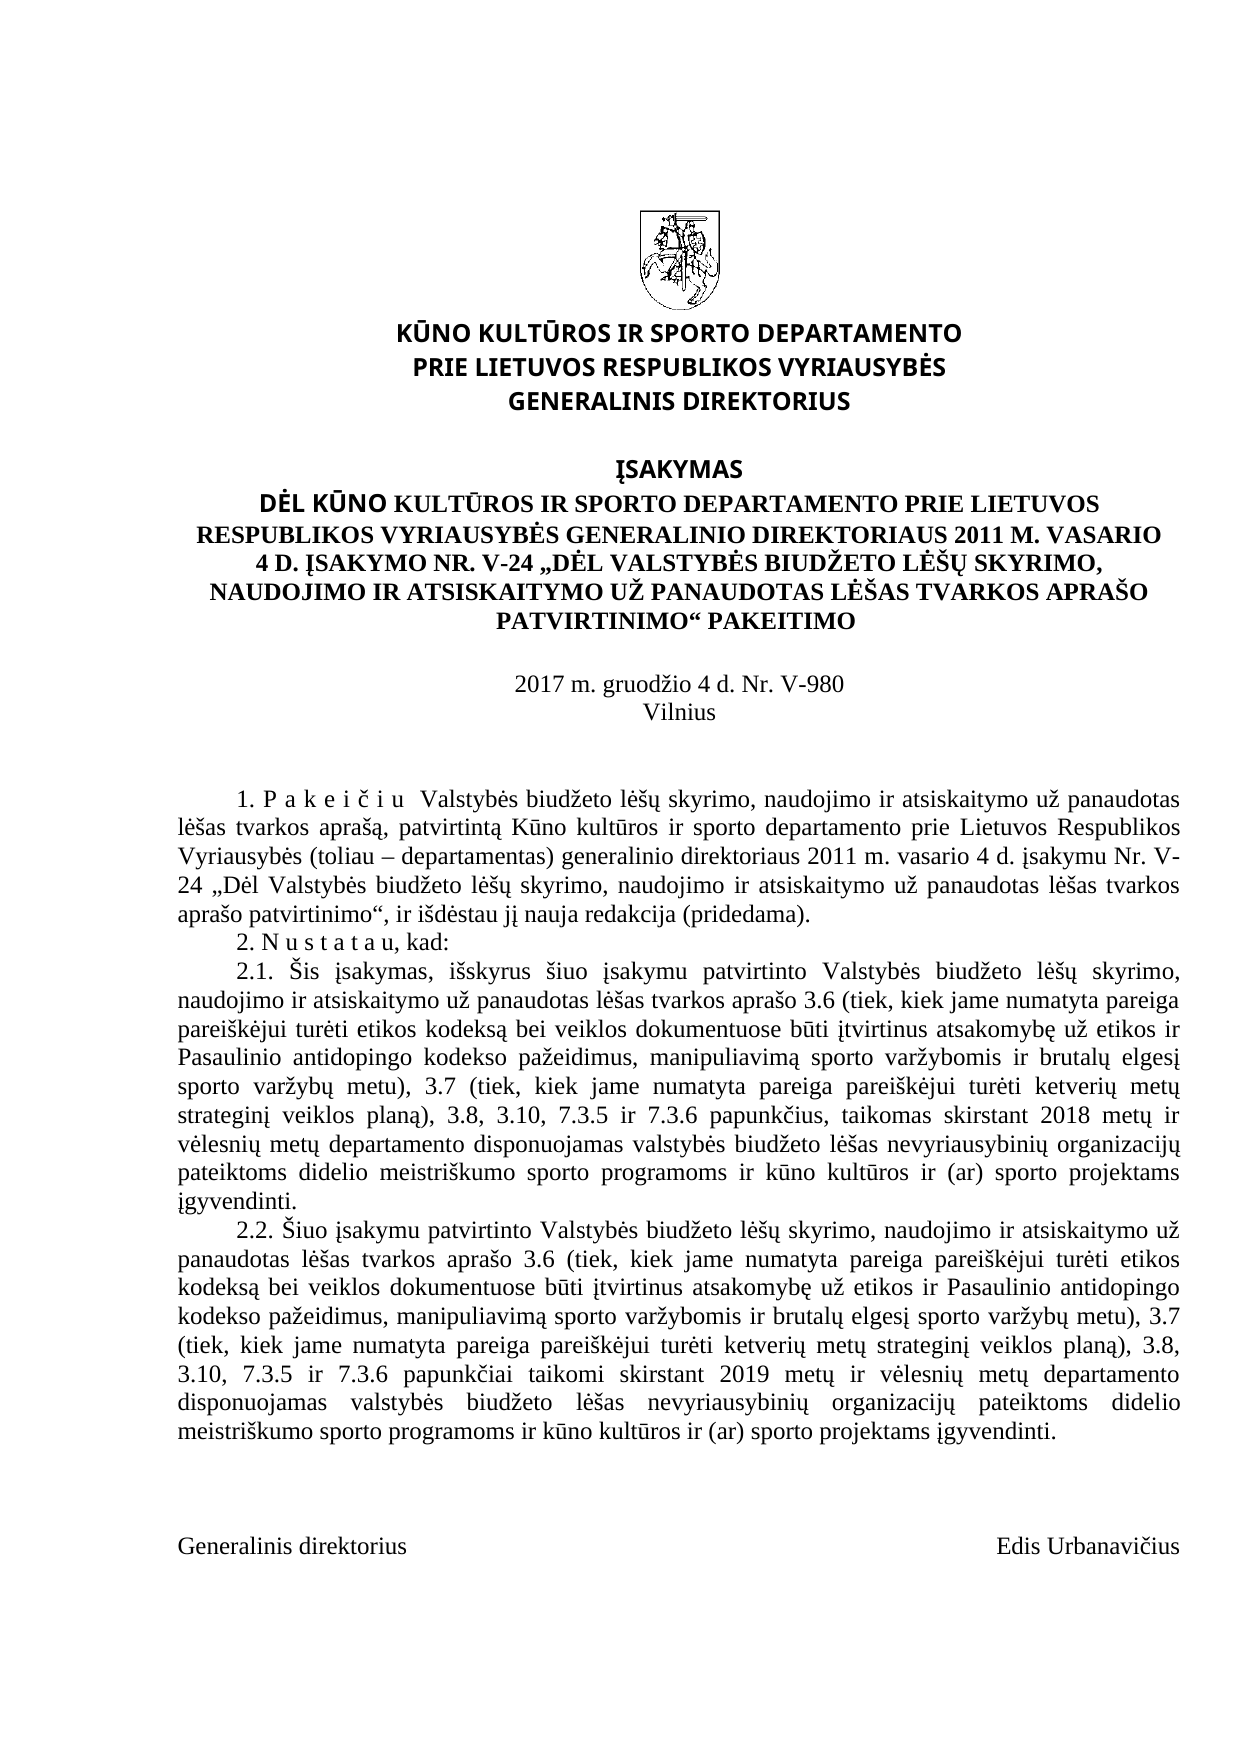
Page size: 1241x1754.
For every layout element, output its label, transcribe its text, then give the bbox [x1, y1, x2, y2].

text PRIE LIETUVOS RESPUBLIKOS VYRIAUSYBĖS [177, 349, 1181, 383]
text dėl Kūno kultūros ir sporto departamento prie lietuvos respublikos vyriausybės generalinio direktoriaus 2011 M. vasario 4 D. ĮSAKYMO NR. V-24 „Dėl valstybės biudžeto lėšų skyrimo, naudojimo ir atsiskaitymo už panaudotas lėšas tvarkos aprašo patvirtinimo“ PAKEITIMO [177, 486, 1181, 635]
text 2017 m. gruodžio 4 d. Nr. V-980 [177, 669, 1181, 697]
text Generalinis direktorius Edis Urbanavičius [177, 1531, 1181, 1560]
text Įsakymas [177, 452, 1181, 486]
text Vilnius [177, 697, 1181, 726]
text Generalinis direktorius [177, 383, 1181, 417]
text KŪNO KULTŪROS IR SPORTO DEPARTAMENTO [177, 315, 1181, 349]
text 2.1. Šis įsakymas, išskyrus šiuo įsakymu patvirtinto Valstybės biudžeto lėšų skyrimo, naudojimo ir atsiskaitymo už panaudotas lėšas tvarkos aprašo 3.6 (tiek, kiek jame numatyta pareiga pareiškėjui turėti etikos kodeksą bei veiklos dokumentuose būti įtvirtinus atsakomybę už etikos ir Pasaulinio antidopingo kodekso pažeidimus, manipuliavimą sporto varžybomis ir brutalų elgesį sporto varžybų metu), 3.7 (tiek, kiek jame numatyta pareiga pareiškėjui turėti ketverių metų strateginį veiklos planą), 3.8, 3.10, 7.3.5 ir 7.3.6 papunkčius, taikomas skirstant 2018 metų ir vėlesnių metų departamento disponuojamas valstybės biudžeto lėšas nevyriausybinių organizacijų pateiktoms didelio meistriškumo sporto programoms ir kūno kultūros ir (ar) sporto projektams įgyvendinti. [177, 956, 1181, 1215]
text 1. P a k e i č i u Valstybės biudžeto lėšų skyrimo, naudojimo ir atsiskaitymo už panaudotas lėšas tvarkos aprašą, patvirtintą Kūno kultūros ir sporto departamento prie Lietuvos Respublikos Vyriausybės (toliau – departamentas) generalinio direktoriaus 2011 m. vasario 4 d. įsakymu Nr. V-24 „Dėl Valstybės biudžeto lėšų skyrimo, naudojimo ir atsiskaitymo už panaudotas lėšas tvarkos aprašo patvirtinimo“, ir išdėstau jį nauja redakcija (pridedama). [177, 784, 1181, 927]
text 2. N u s t a t a u, kad: [177, 927, 1181, 956]
text 2.2. Šiuo įsakymu patvirtinto Valstybės biudžeto lėšų skyrimo, naudojimo ir atsiskaitymo už panaudotas lėšas tvarkos aprašo 3.6 (tiek, kiek jame numatyta pareiga pareiškėjui turėti etikos kodeksą bei veiklos dokumentuose būti įtvirtinus atsakomybę už etikos ir Pasaulinio antidopingo kodekso pažeidimus, manipuliavimą sporto varžybomis ir brutalų elgesį sporto varžybų metu), 3.7 (tiek, kiek jame numatyta pareiga pareiškėjui turėti ketverių metų strateginį veiklos planą), 3.8, 3.10, 7.3.5 ir 7.3.6 papunkčiai taikomi skirstant 2019 metų ir vėlesnių metų departamento disponuojamas valstybės biudžeto lėšas nevyriausybinių organizacijų pateiktoms didelio meistriškumo sporto programoms ir kūno kultūros ir (ar) sporto projektams įgyvendinti. [177, 1215, 1181, 1445]
